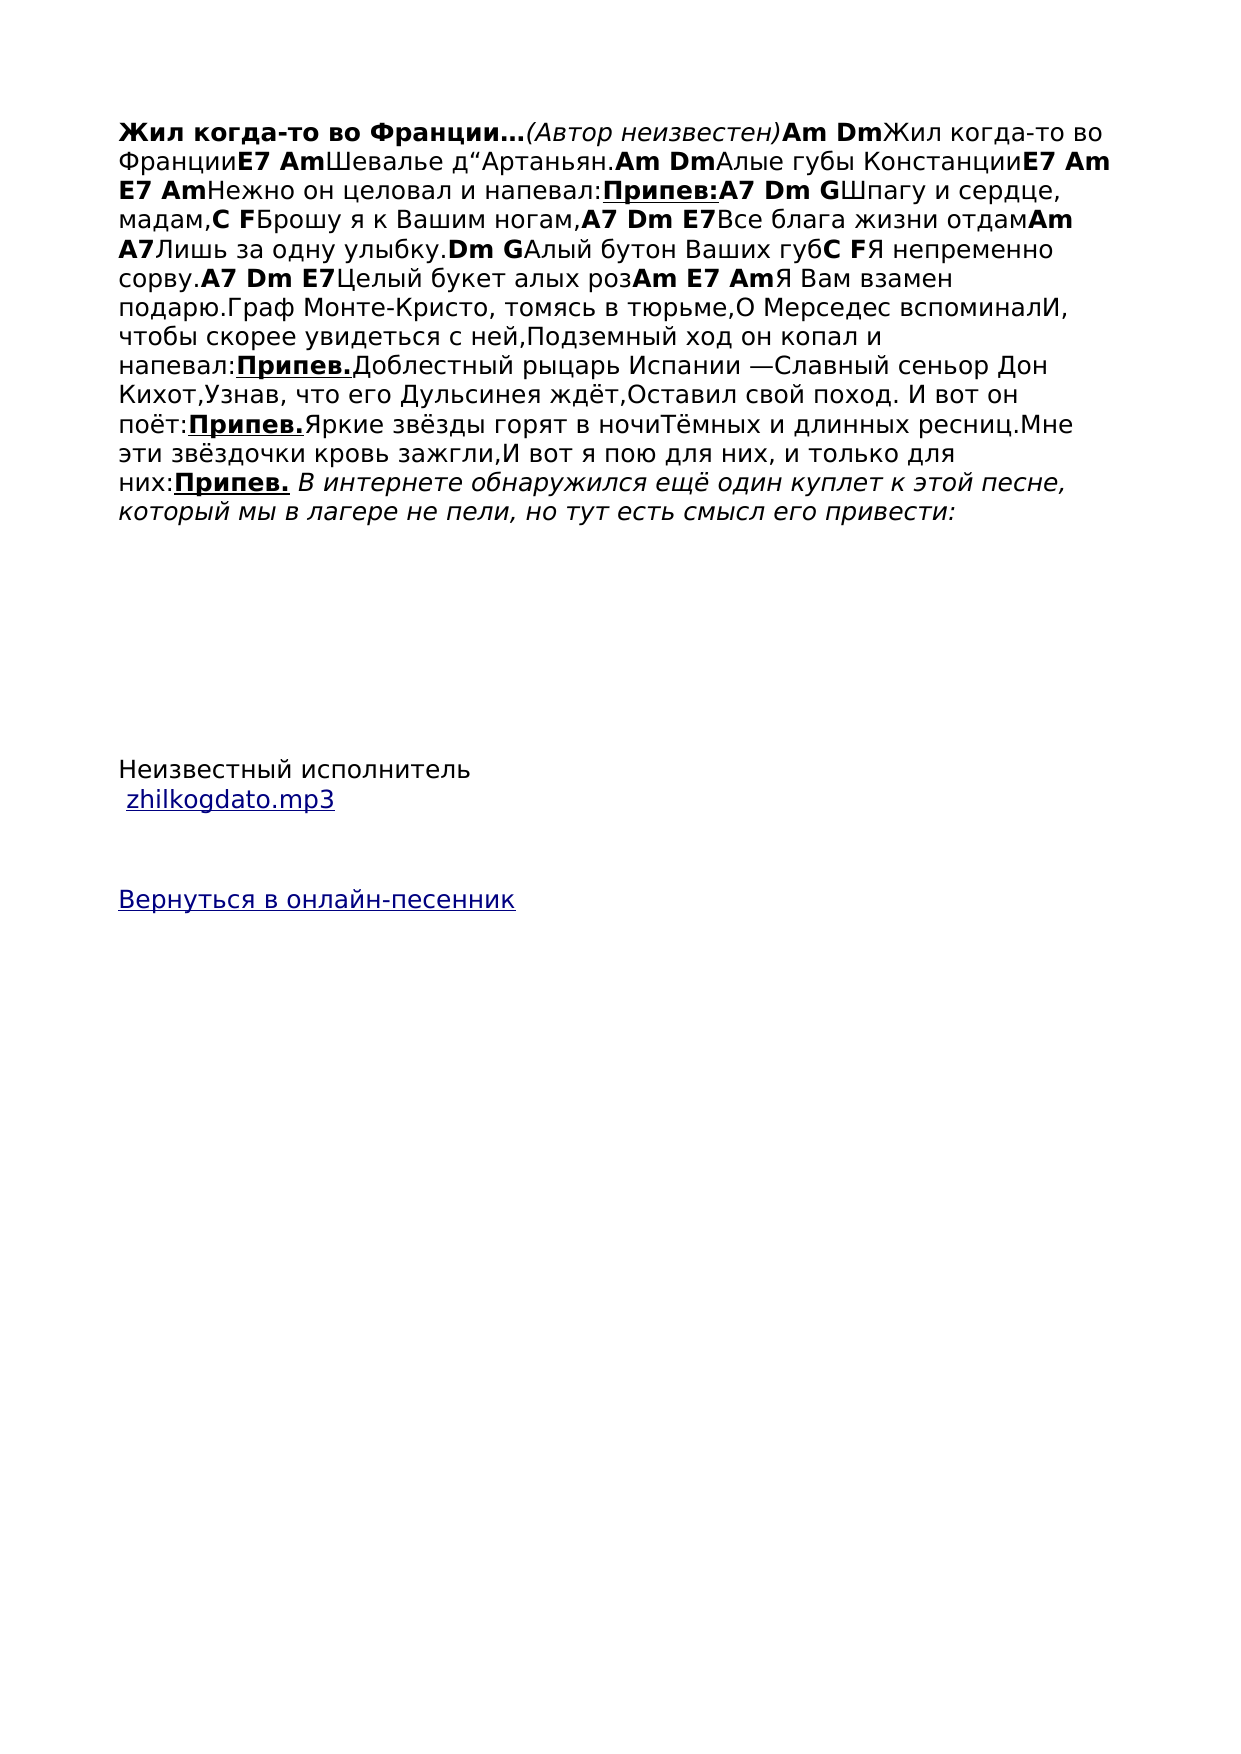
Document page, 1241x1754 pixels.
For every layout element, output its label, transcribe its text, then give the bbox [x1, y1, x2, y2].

text Неизвестный исполнитель zhilkogdato.mp3 [118, 756, 1122, 872]
text Вернуться в онлайн-песенник [118, 885, 1122, 914]
text Жил когда-то во Франции…(Автор неизвестен)Am DmЖил когда-то во ФранцииE7 AmШевалье д“Артаньян.Am DmАлые губы КонстанцииE7 Am E7 AmНежно он целовал и напевал:Припев:A7 Dm GШпагу и сердце, мадам,C FБрошу я к Вашим ногам,A7 Dm E7Все блага жизни отдамAm A7Лишь за одну улыбку.Dm GАлый бутон Ваших губC FЯ непременно сорву.A7 Dm E7Целый букет алых розAm E7 AmЯ Вам взамен подарю.Граф Монте-Кристо, томясь в тюрьме,О Мерседес вспоминалИ, чтобы скорее увидеться с ней,Подземный ход он копал и напевал:Припев.Доблестный рыцарь Испании —Славный сеньор Дон Кихот,Узнав, что его Дульсинея ждёт,Оставил свой поход. И вот он поёт:Припев.Яркие звёзды горят в ночиТёмных и длинных ресниц.Мне эти звёздочки кровь зажгли,И вот я пою для них, и только для них:Припев. В интернете обнаружился ещё один куплет к этой песне, который мы в лагере не пели, но тут есть смысл его привести: [118, 118, 1122, 672]
